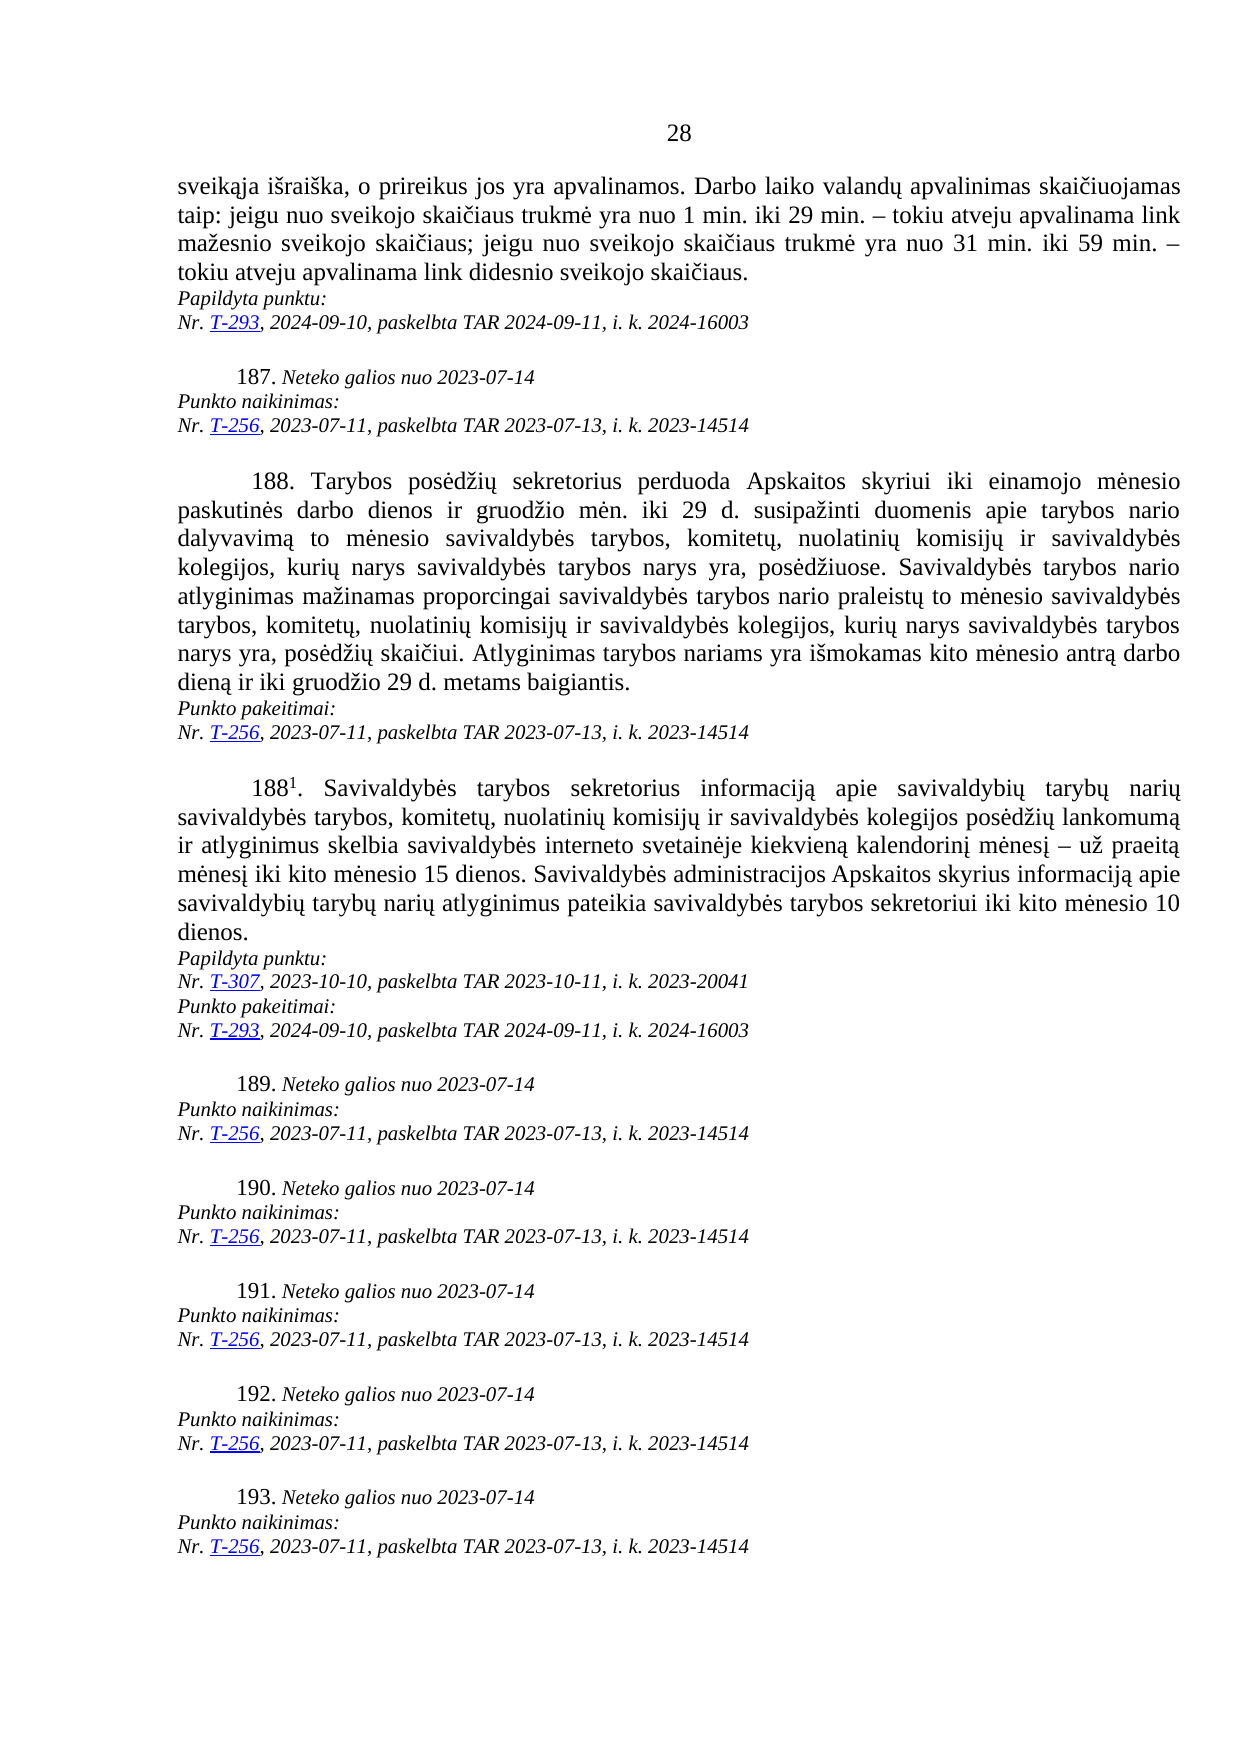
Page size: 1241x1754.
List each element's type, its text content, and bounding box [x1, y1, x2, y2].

text 192. Neteko galios nuo 2023-07-14 [177, 1380, 1181, 1406]
text Nr. T-256, 2023-07-11, paskelbta TAR 2023-07-13, i. k. 2023-14514 [177, 1224, 1181, 1248]
text Punkto naikinimas: [177, 1406, 1181, 1431]
text Nr. T-256, 2023-07-11, paskelbta TAR 2023-07-13, i. k. 2023-14514 [177, 413, 1181, 437]
text Punkto pakeitimai: [177, 993, 1181, 1018]
text 187. Neteko galios nuo 2023-07-14 [177, 363, 1181, 389]
text Nr. T-256, 2023-07-11, paskelbta TAR 2023-07-13, i. k. 2023-14514 [177, 1534, 1181, 1558]
text 1881. Savivaldybės tarybos sekretorius informaciją apie savivaldybių tarybų narių savivaldybės tarybos, komitetų, nuolatinių komisijų ir savivaldybės kolegijos posėdžių lankomumą ir atlyginimus skelbia savivaldybės interneto svetainėje kiekvieną kalendorinį mėnesį – už praeitą mėnesį iki kito mėnesio 15 dienos. Savivaldybės administracijos Apskaitos skyrius informaciją apie savivaldybių tarybų narių atlyginimus pateikia savivaldybės tarybos sekretoriui iki kito mėnesio 10 dienos. [177, 773, 1181, 945]
text Nr. T-293, 2024-09-10, paskelbta TAR 2024-09-11, i. k. 2024-16003 [177, 310, 1181, 334]
text Punkto naikinimas: [177, 1510, 1181, 1534]
text Nr. T-256, 2023-07-11, paskelbta TAR 2023-07-13, i. k. 2023-14514 [177, 1327, 1181, 1351]
text sveikąja išraiška, o prireikus jos yra apvalinamos. Darbo laiko valandų apvalinimas skaičiuojamas taip: jeigu nuo sveikojo skaičiaus trukmė yra nuo 1 min. iki 29 min. – tokiu atveju apvalinama link mažesnio sveikojo skaičiaus; jeigu nuo sveikojo skaičiaus trukmė yra nuo 31 min. iki 59 min. – tokiu atveju apvalinama link didesnio sveikojo skaičiaus. [177, 171, 1181, 286]
text Papildyta punktu: [177, 286, 1181, 310]
text Nr. T-256, 2023-07-11, paskelbta TAR 2023-07-13, i. k. 2023-14514 [177, 1121, 1181, 1145]
text Nr. T-293, 2024-09-10, paskelbta TAR 2024-09-11, i. k. 2024-16003 [177, 1018, 1181, 1042]
text Punkto naikinimas: [177, 1303, 1181, 1327]
text Papildyta punktu: [177, 945, 1181, 969]
text 191. Neteko galios nuo 2023-07-14 [177, 1277, 1181, 1303]
text Nr. T-307, 2023-10-10, paskelbta TAR 2023-10-11, i. k. 2023-20041 [177, 969, 1181, 993]
text 189. Neteko galios nuo 2023-07-14 [177, 1070, 1181, 1097]
text Punkto naikinimas: [177, 1097, 1181, 1121]
text 193. Neteko galios nuo 2023-07-14 [177, 1483, 1181, 1510]
text Punkto naikinimas: [177, 389, 1181, 413]
text Nr. T-256, 2023-07-11, paskelbta TAR 2023-07-13, i. k. 2023-14514 [177, 1431, 1181, 1454]
text Nr. T-256, 2023-07-11, paskelbta TAR 2023-07-13, i. k. 2023-14514 [177, 720, 1181, 744]
text Punkto naikinimas: [177, 1200, 1181, 1224]
text Punkto pakeitimai: [177, 696, 1181, 720]
text 188. Tarybos posėdžių sekretorius perduoda Apskaitos skyriui iki einamojo mėnesio paskutinės darbo dienos ir gruodžio mėn. iki 29 d. susipažinti duomenis apie tarybos nario dalyvavimą to mėnesio savivaldybės tarybos, komitetų, nuolatinių komisijų ir savivaldybės kolegijos, kurių narys savivaldybės tarybos narys yra, posėdžiuose. Savivaldybės tarybos nario atlyginimas mažinamas proporcingai savivaldybės tarybos nario praleistų to mėnesio savivaldybės tarybos, komitetų, nuolatinių komisijų ir savivaldybės kolegijos, kurių narys savivaldybės tarybos narys yra, posėdžių skaičiui. Atlyginimas tarybos nariams yra išmokamas kito mėnesio antrą darbo dieną ir iki gruodžio 29 d. metams baigiantis. [177, 466, 1181, 696]
text 190. Neteko galios nuo 2023-07-14 [177, 1174, 1181, 1200]
